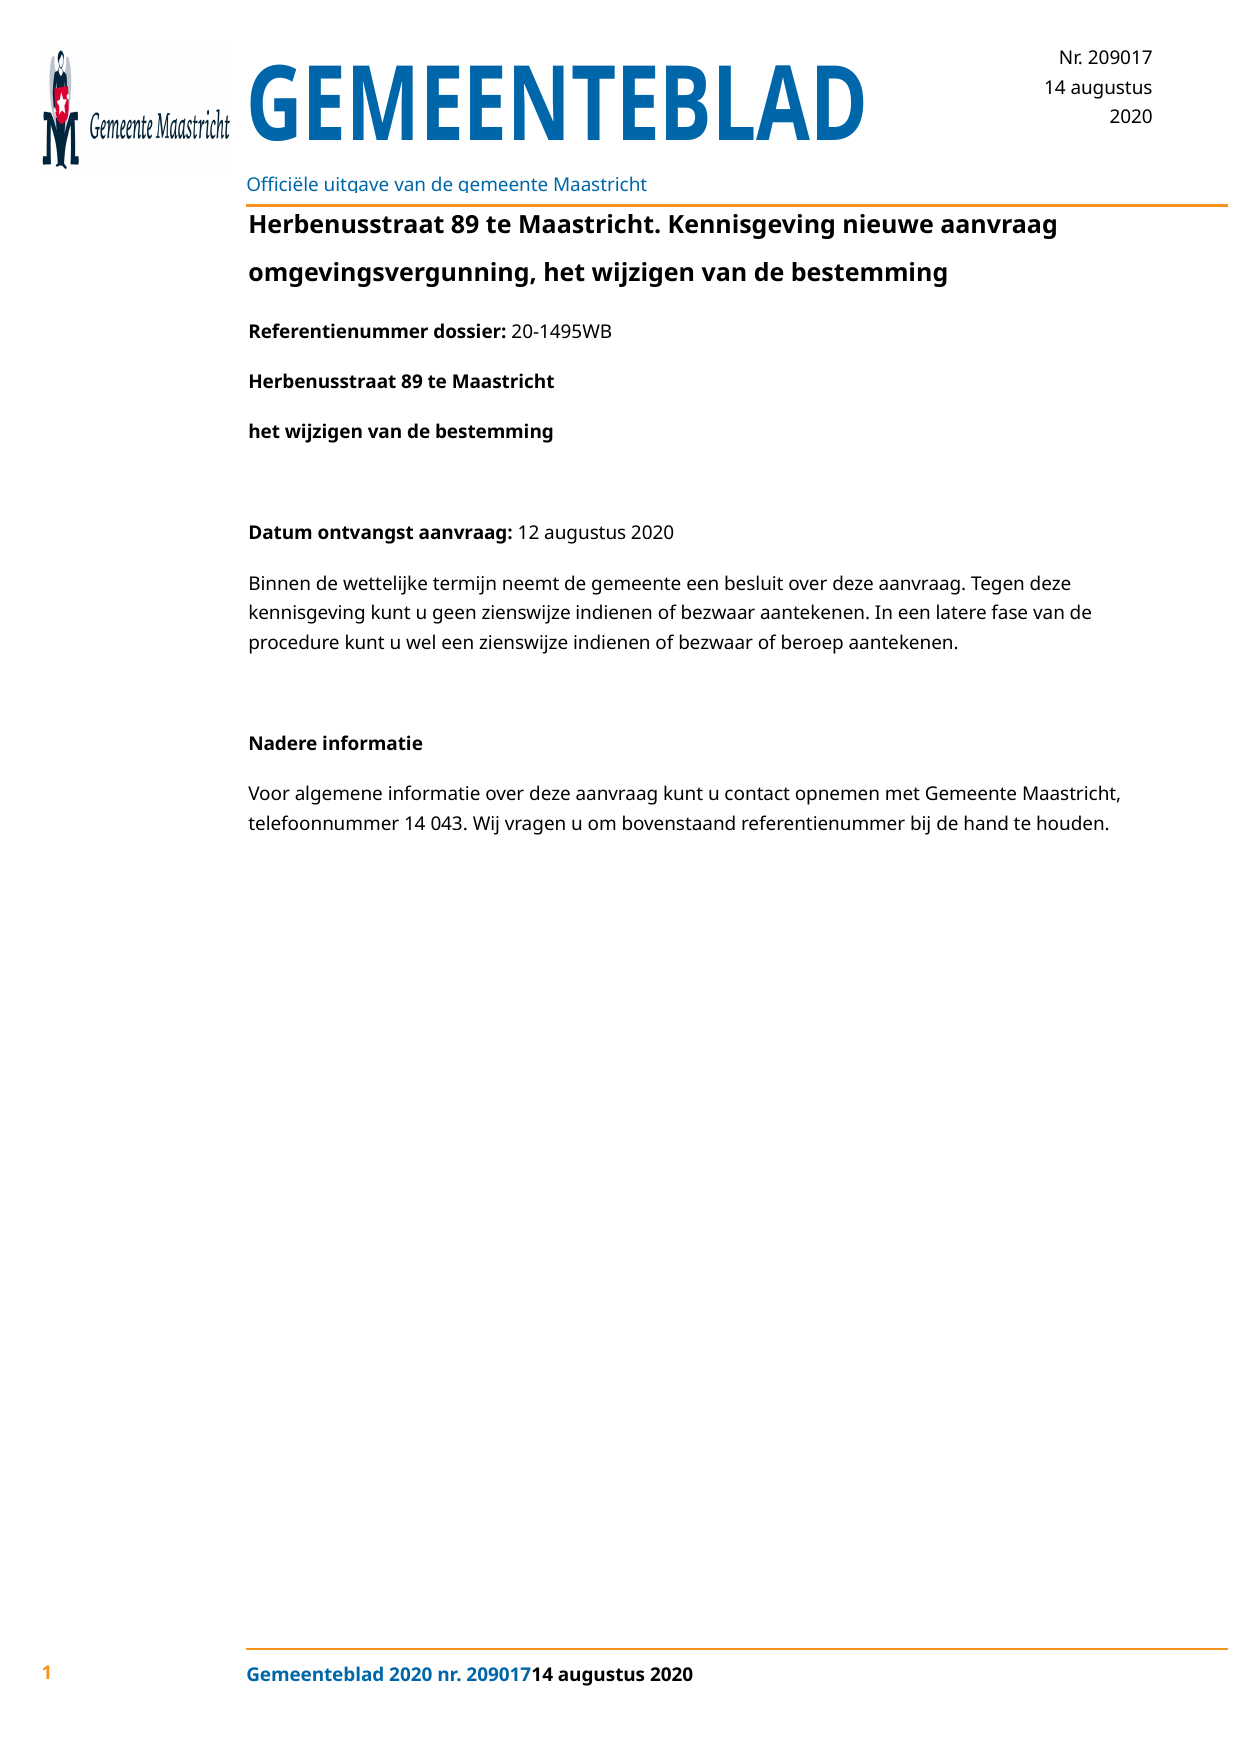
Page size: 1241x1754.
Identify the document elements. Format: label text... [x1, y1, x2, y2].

text Herbenusstraat 89 te Maastricht. Kennisgeving nieuwe aanvraag omgevingsvergunning, het wijzigen van de bestemming [248, 207, 1152, 288]
text Referentienummer dossier: 20-1495WB [248, 318, 1152, 344]
picture [41, 47, 231, 172]
text het wijzigen van de bestemming [248, 419, 1152, 444]
text Datum ontvangst aanvraag: 12 augustus 2020 [248, 519, 1152, 545]
text Nadere informatie [248, 730, 1152, 756]
text Herbenusstraat 89 te Maastricht [248, 368, 1152, 394]
text Binnen de wettelijke termijn neemt de gemeente een besluit over deze aanvraag. Tegen deze kennisgeving kunt u geen zienswijze indienen of bezwaar aantekenen. In een latere fase van de procedure kunt u wel een zienswijze indienen of bezwaar of beroep aantekenen. [248, 570, 1152, 655]
text Voor algemene informatie over deze aanvraag kunt u contact opnemen met Gemeente Maastricht, telefoonnummer 14 043. Wij vragen u om bovenstaand referentienummer bij de hand te houden. [248, 780, 1152, 836]
